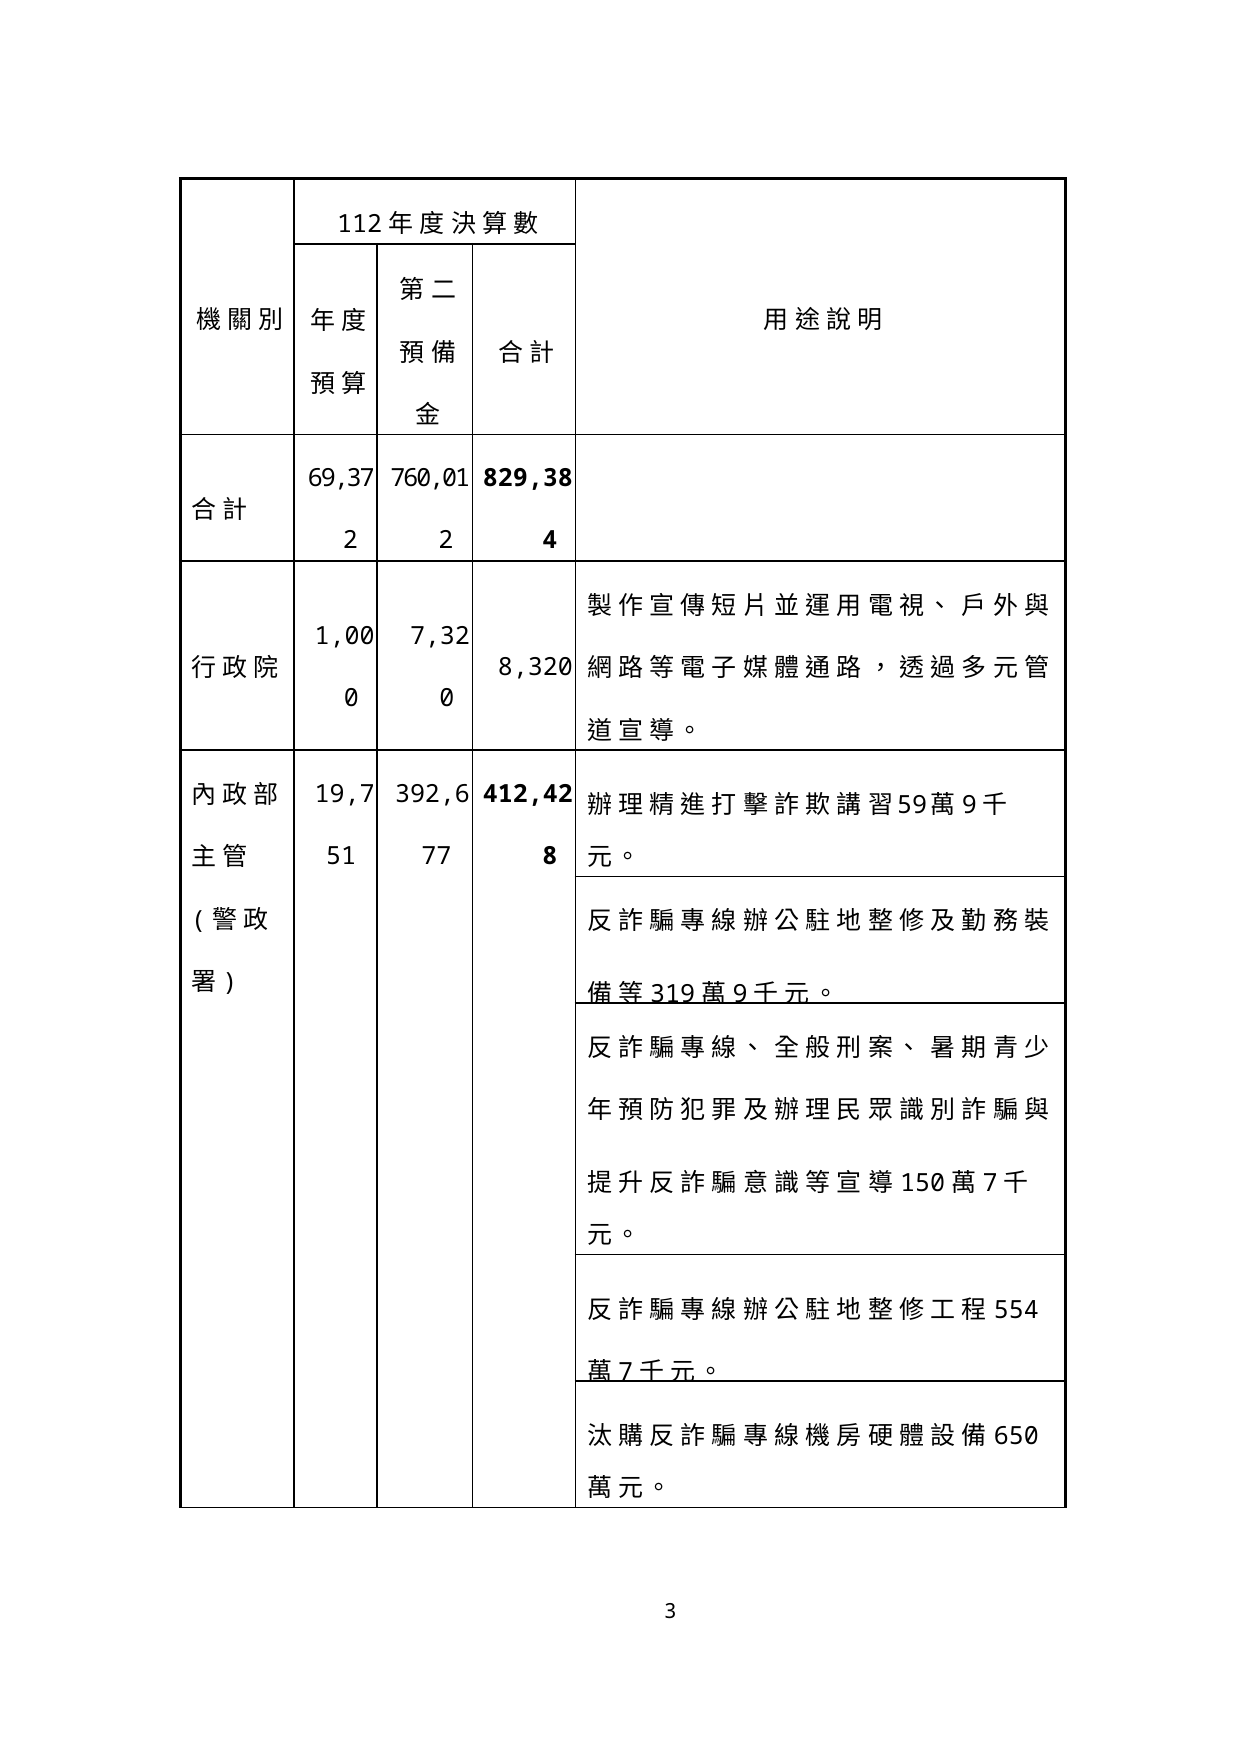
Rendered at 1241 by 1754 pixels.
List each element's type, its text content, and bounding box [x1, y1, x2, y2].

table_header 機關別 [182, 180, 293, 433]
table_cell 汰購反詐騙專線機房硬體設備650萬元。 [576, 1382, 1064, 1507]
table_header 用途說明 [576, 180, 1064, 433]
table_cell 69,372 [295, 435, 376, 560]
table_cell 製作宣傳短片並運用電視、戶外與網路等電子媒體通路，透過多元管道宣導。 [576, 562, 1064, 749]
table_cell 1,000 [295, 562, 376, 749]
table_cell [576, 435, 1064, 560]
table_cell 反詐騙專線辦公駐地整修及勤務裝備等319萬9千元。 [576, 877, 1064, 1002]
table_cell 反詐騙專線、全般刑案、暑期青少年預防犯罪及辦理民眾識別詐騙與提升反詐騙意識等宣導150萬7千元。 [576, 1004, 1064, 1254]
table_cell 行政院 [182, 562, 293, 749]
table_cell 760,012 [378, 435, 472, 560]
table_cell 反詐騙專線辦公駐地整修工程554萬7千元。 [576, 1255, 1064, 1380]
table_cell 年度 預算 [295, 245, 376, 433]
table_cell 內政部主管(警政署) [182, 751, 293, 1507]
table_cell 7,320 [378, 562, 472, 749]
table_cell 合計 [182, 435, 293, 560]
table_cell 412,428 [473, 751, 575, 1507]
table_cell 392,677 [378, 751, 472, 1507]
table_header 112年度決算數 [295, 180, 575, 243]
table_cell 合計 [473, 245, 575, 433]
table_cell 第二預備金 [378, 245, 472, 433]
table_cell 829,384 [473, 435, 575, 560]
table_cell 19,751 [295, 751, 376, 1507]
table_cell 8,320 [473, 562, 575, 749]
table_cell 辦理精進打擊詐欺講習59萬9千元。 [576, 751, 1064, 876]
